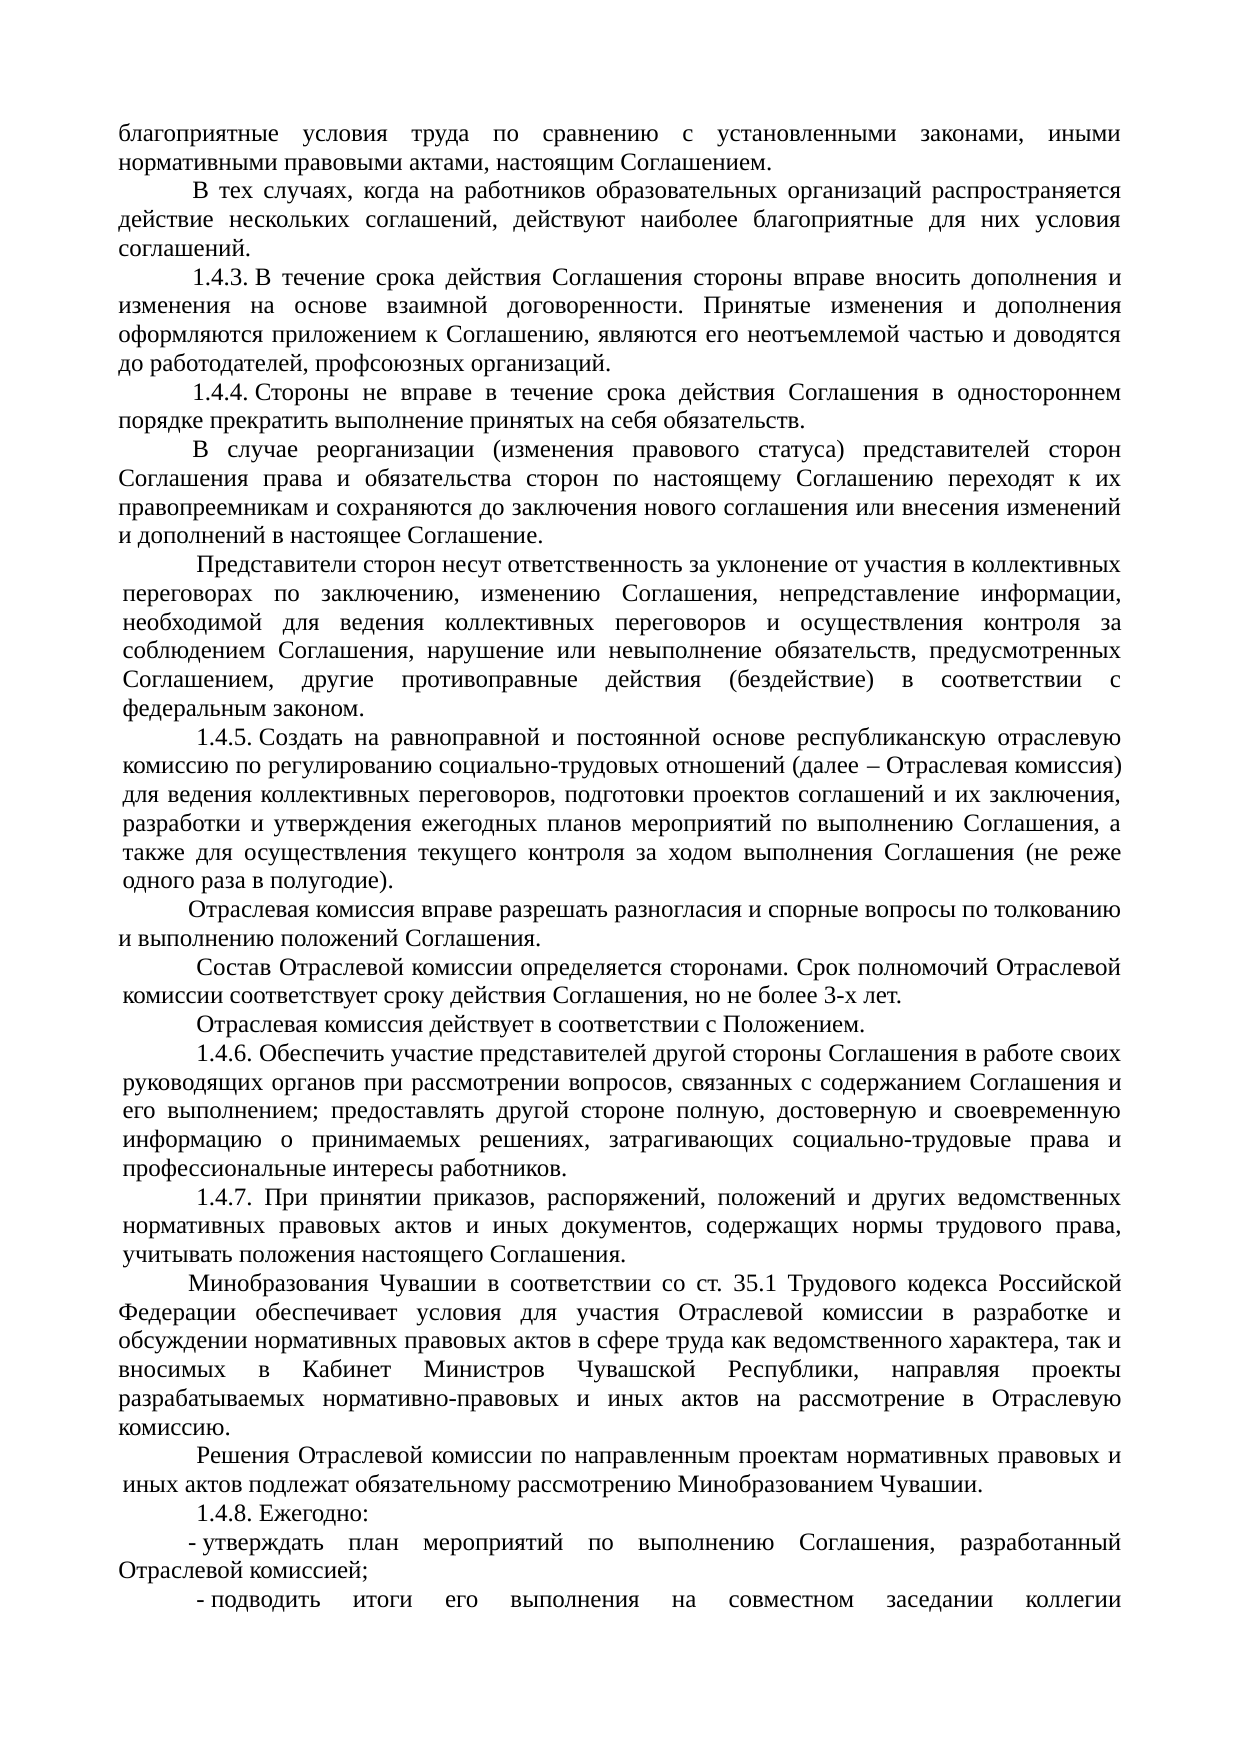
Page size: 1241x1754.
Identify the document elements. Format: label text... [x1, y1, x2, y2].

text Минобразования Чувашии в соответствии со ст. 35.1 Трудового кодекса Российской Федерации обеспечивает условия для участия Отраслевой комиссии в разработке и обсуждении нормативных правовых актов в сфере труда как ведомственного характера, так и вносимых в Кабинет Министров Чувашской Республики, направляя проекты разрабатываемых нормативно-правовых и иных актов на рассмотрение в Отраслевую комиссию. [118, 1268, 1122, 1441]
text Отраслевая комиссия вправе разрешать разногласия и спорные вопросы по толкованию и выполнению положений Соглашения. [118, 894, 1122, 952]
text - подводить итоги его выполнения на совместном заседании коллегии [122, 1584, 1122, 1613]
text Решения Отраслевой комиссии по направленным проектам нормативных правовых и иных актов подлежат обязательному рассмотрению Минобразованием Чувашии. [122, 1441, 1122, 1498]
text 1.4.4. Стороны не вправе в течение срока действия Соглашения в одностороннем порядке прекратить выполнение принятых на себя обязательств. [118, 377, 1122, 434]
text 1.4.6. Обеспечить участие представителей другой стороны Соглашения в работе своих руководящих органов при рассмотрении вопросов, связанных с содержанием Соглашения и его выполнением; предоставлять другой стороне полную, достоверную и своевременную информацию о принимаемых решениях, затрагивающих социально-трудовые права и профессиональные интересы работников. [122, 1038, 1122, 1182]
text 1.4.3. В течение срока действия Соглашения стороны вправе вносить дополнения и изменения на основе взаимной договоренности. Принятые изменения и дополнения оформляются приложением к Соглашению, являются его неотъемлемой частью и доводятся до работодателей, профсоюзных организаций. [118, 262, 1122, 377]
text благоприятные условия труда по сравнению с установленными законами, иными нормативными правовыми актами, настоящим Соглашением. [118, 118, 1122, 176]
text 1.4.5. Создать на равноправной и постоянной основе республиканскую отраслевую комиссию по регулированию социально-трудовых отношений (далее – Отраслевая комиссия) для ведения коллективных переговоров, подготовки проектов соглашений и их заключения, разработки и утверждения ежегодных планов мероприятий по выполнению Соглашения, а также для осуществления текущего контроля за ходом выполнения Соглашения (не реже одного раза в полугодие). [122, 722, 1122, 894]
text - утверждать план мероприятий по выполнению Соглашения, разработанный Отраслевой комиссией; [118, 1527, 1122, 1584]
text В тех случаях, когда на работников образовательных организаций распространяется действие нескольких соглашений, действуют наиболее благоприятные для них условия соглашений. [118, 176, 1122, 262]
text Состав Отраслевой комиссии определяется сторонами. Срок полномочий Отраслевой комиссии соответствует сроку действия Соглашения, но не более 3-х лет. [122, 952, 1122, 1009]
text 1.4.8. Ежегодно: [122, 1498, 1122, 1527]
text Отраслевая комиссия действует в соответствии с Положением. [122, 1009, 1122, 1038]
text 1.4.7. При принятии приказов, распоряжений, положений и других ведомственных нормативных правовых актов и иных документов, содержащих нормы трудового права, учитывать положения настоящего Соглашения. [122, 1182, 1122, 1268]
text В случае реорганизации (изменения правового статуса) представителей сторон Соглашения права и обязательства сторон по настоящему Соглашению переходят к их правопреемникам и сохраняются до заключения нового соглашения или внесения изменений и дополнений в настоящее Соглашение. [118, 434, 1122, 549]
text Представители сторон несут ответственность за уклонение от участия в коллективных переговорах по заключению, изменению Соглашения, непредставление информации, необходимой для ведения коллективных переговоров и осуществления контроля за соблюдением Соглашения, нарушение или невыполнение обязательств, предусмотренных Соглашением, другие противоправные действия (бездействие) в соответствии с федеральным законом. [122, 549, 1122, 722]
